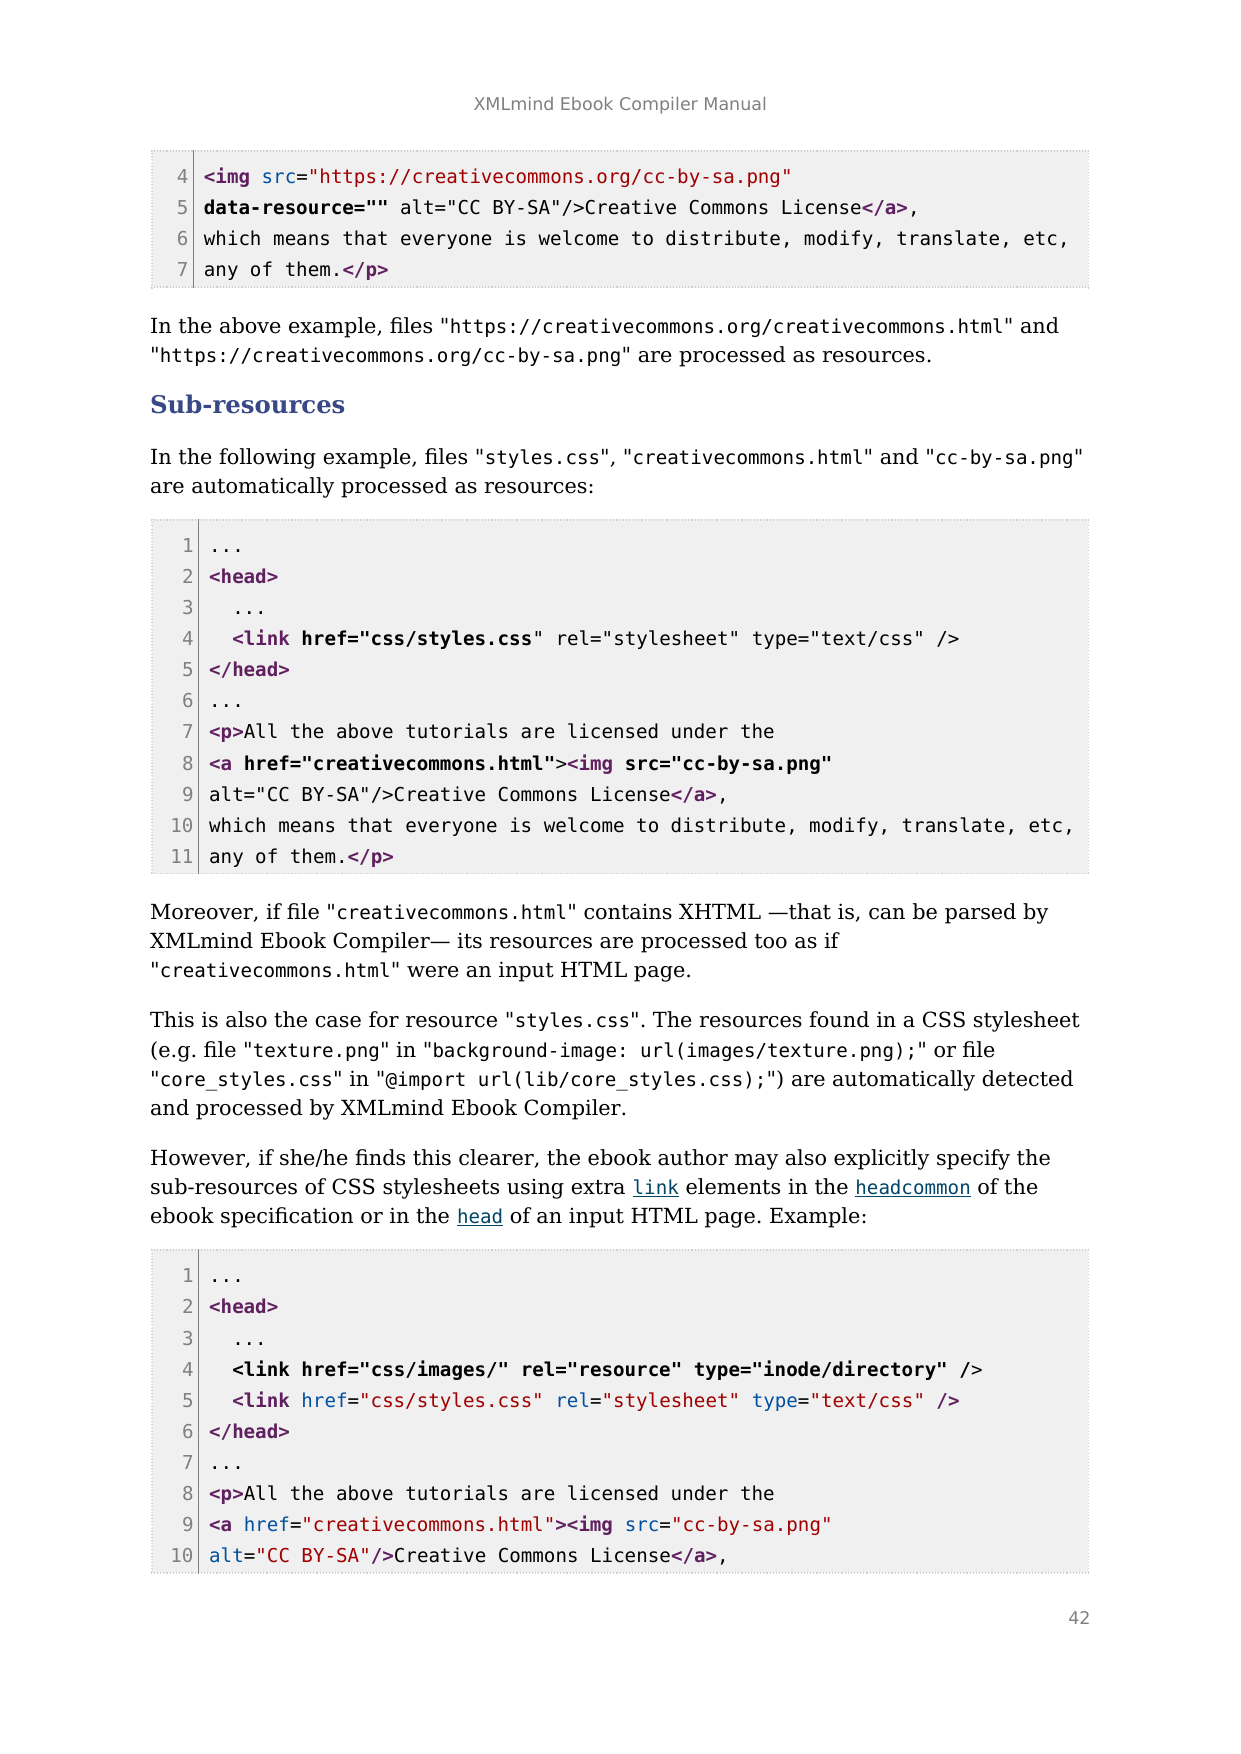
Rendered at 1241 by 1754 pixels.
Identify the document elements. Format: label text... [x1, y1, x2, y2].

table_header ... <head> ... <link href="css/images/" rel="resource" type="inode/directory" /> <link href="css/styles.css" rel="stylesheet" type="text/css" /> </head> ... <p>All the above tutorials are licensed under the <a href="creativecommons.html"><img src="cc-by-sa.png" alt="CC BY-SA"/>Creative Commons License</a>, [199, 1249, 1088, 1572]
table_header 1 2 3 4 5 6 7 8 9 10 11 [152, 519, 198, 873]
table_header <img src="https://creativecommons.org/cc-by-sa.png" data-resource="" alt="CC BY-SA"/>Creative Commons License</a>, which means that everyone is welcome to distribute, modify, translate, etc, any of them.</p> [194, 150, 1088, 286]
text Moreover, if file "creativecommons.html" contains XHTML —that is, can be parsed by XMLmind Ebook Compiler— its resources are processed too as if "creativecommons.html" were an input HTML page. [150, 895, 1090, 983]
table_header ... <head> ... <link href="css/styles.css" rel="stylesheet" type="text/css" /> </head> ... <p>All the above tutorials are licensed under the <a href="creativecommons.html"><img src="cc-by-sa.png" alt="CC BY-SA"/>Creative Commons License</a>, which means that everyone is welcome to distribute, modify, translate, etc, any of them.</p> [199, 519, 1088, 873]
table_header 1 2 3 4 5 6 7 8 9 10 [152, 1249, 198, 1572]
text However, if she/he finds this clearer, the ebook author may also explicitly specify the sub-resources of CSS stylesheets using extra link elements in the headcommon of the ebook specification or in the head of an input HTML page. Example: [150, 1141, 1090, 1228]
text Sub-resources [150, 388, 1090, 419]
text This is also the case for resource "styles.css". The resources found in a CSS stylesheet (e.g. file "texture.png" in "background-image: url(images/texture.png);" or file "core_styles.css" in "@import url(lib/core_styles.css);") are automatically detected and processed by XMLmind Ebook Compiler. [150, 1003, 1090, 1120]
text In the above example, files "https://creativecommons.org/creativecommons.html" and "https://creativecommons.org/cc-by-sa.png" are processed as resources. [150, 309, 1090, 367]
text In the following example, files "styles.css", "creativecommons.html" and "cc-by-sa.png" are automatically processed as resources: [150, 440, 1090, 498]
table_header 4 5 6 7 [152, 150, 193, 286]
